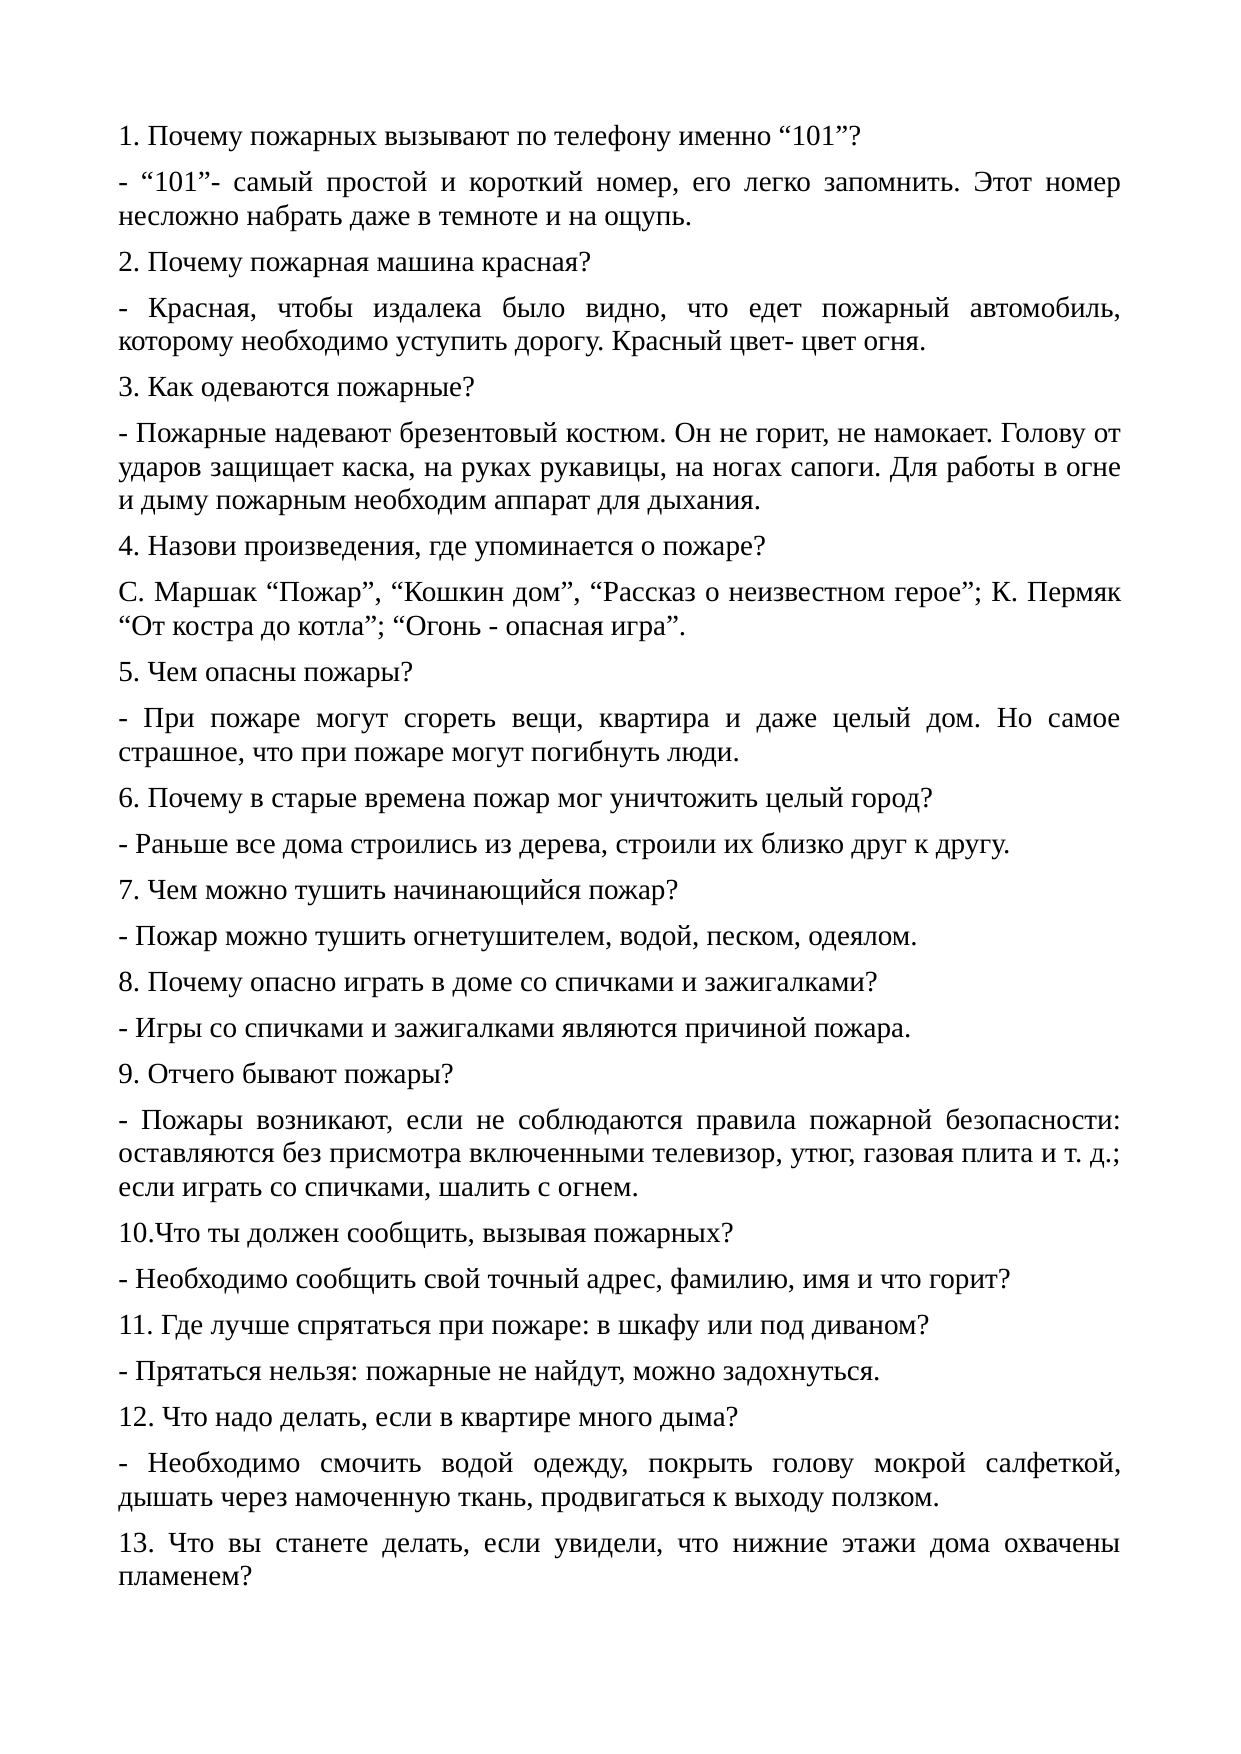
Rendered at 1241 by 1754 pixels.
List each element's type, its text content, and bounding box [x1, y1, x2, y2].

text 6. Почему в старые времена пожар мог уничтожить целый город? [118, 780, 1122, 813]
text - “101”- самый простой и короткий номер, его легко запомнить. Этот номер несложно набрать даже в темноте и на ощупь. [118, 164, 1122, 231]
text - Необходимо смочить водой одежду, покрыть голову мокрой салфеткой, дышать через намоченную ткань, продвигаться к выходу ползком. [118, 1445, 1122, 1512]
text - Пожары возникают, если не соблюдаются правила пожарной безопасности: оставляются без присмотра включенными телевизор, утюг, газовая плита и т. д.; если играть со спичками, шалить с огнем. [118, 1102, 1122, 1203]
text 12. Что надо делать, если в квартире много дыма? [118, 1399, 1122, 1433]
text 4. Назови произведения, где упоминается о пожаре? [118, 528, 1122, 562]
text 9. Отчего бывают пожары? [118, 1056, 1122, 1089]
text - Красная, чтобы издалека было видно, что едет пожарный автомобиль, которому необходимо уступить дорогу. Красный цвет- цвет огня. [118, 290, 1122, 357]
text 11. Где лучше спрятаться при пожаре: в шкафу или под диваном? [118, 1307, 1122, 1341]
text 1. Почему пожарных вызывают по телефону именно “101”? [118, 118, 1122, 152]
text 13. Что вы станете делать, если увидели, что нижние этажи дома охвачены пламенем? [118, 1525, 1122, 1592]
text С. Маршак “Пожар”, “Кошкин дом”, “Рассказ о неизвестном герое”; К. Пермяк “От костра до котла”; “Огонь - опасная игра”. [118, 574, 1122, 642]
text 10.Что ты должен сообщить, вызывая пожарных? [118, 1215, 1122, 1249]
text 8. Почему опасно играть в доме со спичками и зажигалками? [118, 964, 1122, 997]
text 2. Почему пожарная машина красная? [118, 244, 1122, 277]
text - Пожарные надевают брезентовый костюм. Он не горит, не намокает. Голову от ударов защищает каска, на руках рукавицы, на ногах сапоги. Для работы в огне и дыму пожарным необходим аппарат для дыхания. [118, 415, 1122, 516]
text 7. Чем можно тушить начинающийся пожар? [118, 872, 1122, 905]
text - Игры со спичками и зажигалками являются причиной пожара. [118, 1010, 1122, 1043]
text - Прятаться нельзя: пожарные не найдут, можно задохнуться. [118, 1353, 1122, 1387]
text - Пожар можно тушить огнетушителем, водой, песком, одеялом. [118, 918, 1122, 951]
text 3. Как одеваются пожарные? [118, 369, 1122, 403]
text - Раньше все дома строились из дерева, строили их близко друг к другу. [118, 826, 1122, 859]
text - Необходимо сообщить свой точный адрес, фамилию, имя и что горит? [118, 1261, 1122, 1295]
text - При пожаре могут сгореть вещи, квартира и даже целый дом. Но самое страшное, что при пожаре могут погибнуть люди. [118, 700, 1122, 767]
text 5. Чем опасны пожары? [118, 654, 1122, 688]
